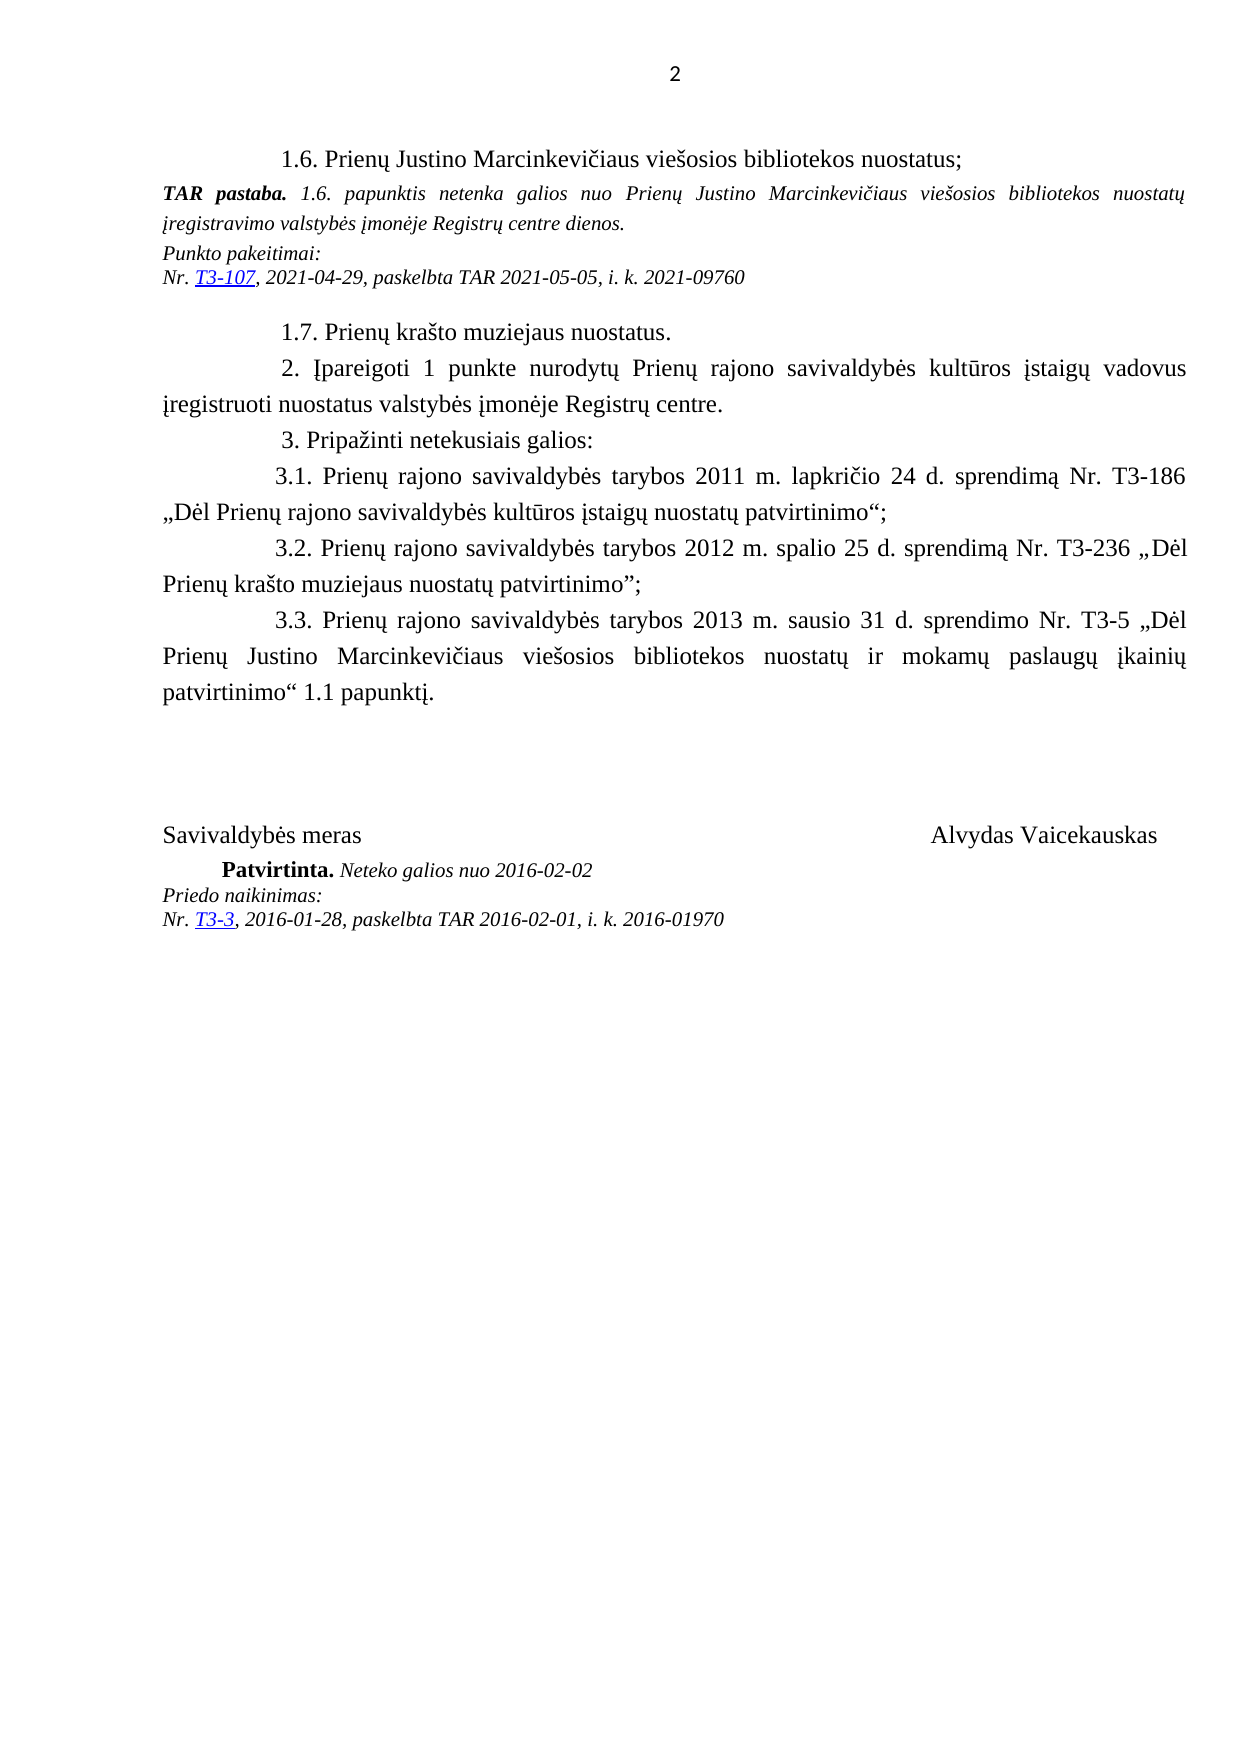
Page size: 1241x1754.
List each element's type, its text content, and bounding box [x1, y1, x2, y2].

text 2. Įpareigoti 1 punkte nurodytų Prienų rajono savivaldybės kultūros įstaigų vadovus įregistruoti nuostatus valstybės įmonėje Registrų centre. [162, 353, 1187, 418]
text Priedo naikinimas: [162, 883, 1187, 907]
text Savivaldybės meras Alvydas Vaicekauskas [162, 821, 1187, 849]
text Nr. T3-107, 2021-04-29, paskelbta TAR 2021-05-05, i. k. 2021-09760 [162, 264, 1187, 289]
text 3.3. Prienų rajono savivaldybės tarybos 2013 m. sausio 31 d. sprendimo Nr. T3-5 „Dėl Prienų Justino Marcinkevičiaus viešosios bibliotekos nuostatų ir mokamų paslaugų įkainių patvirtinimo“ 1.1 papunktį. [162, 605, 1187, 706]
text 3. Pripažinti netekusiais galios: [162, 425, 1187, 454]
text TAR pastaba. 1.6. papunktis netenka galios nuo Prienų Justino Marcinkevičiaus viešosios bibliotekos nuostatų įregistravimo valstybės įmonėje Registrų centre dienos. [162, 181, 1187, 234]
text 1.6. Prienų Justino Marcinkevičiaus viešosios bibliotekos nuostatus; [251, 144, 1187, 173]
text 3.1. Prienų rajono savivaldybės tarybos 2011 m. lapkričio 24 d. sprendimą Nr. T3-186 „Dėl Prienų rajono savivaldybės kultūros įstaigų nuostatų patvirtinimo“; [162, 461, 1187, 526]
text Nr. T3-3, 2016-01-28, paskelbta TAR 2016-02-01, i. k. 2016-01970 [162, 907, 1187, 931]
text 3.2. Prienų rajono savivaldybės tarybos 2012 m. spalio 25 d. sprendimą Nr. T3-236 „Dėl Prienų krašto muziejaus nuostatų patvirtinimo”; [162, 533, 1187, 598]
text 1.7. Prienų krašto muziejaus nuostatus. [251, 317, 1187, 346]
text Patvirtinta. Neteko galios nuo 2016-02-02 [162, 856, 1187, 883]
text Punkto pakeitimai: [162, 241, 1187, 264]
